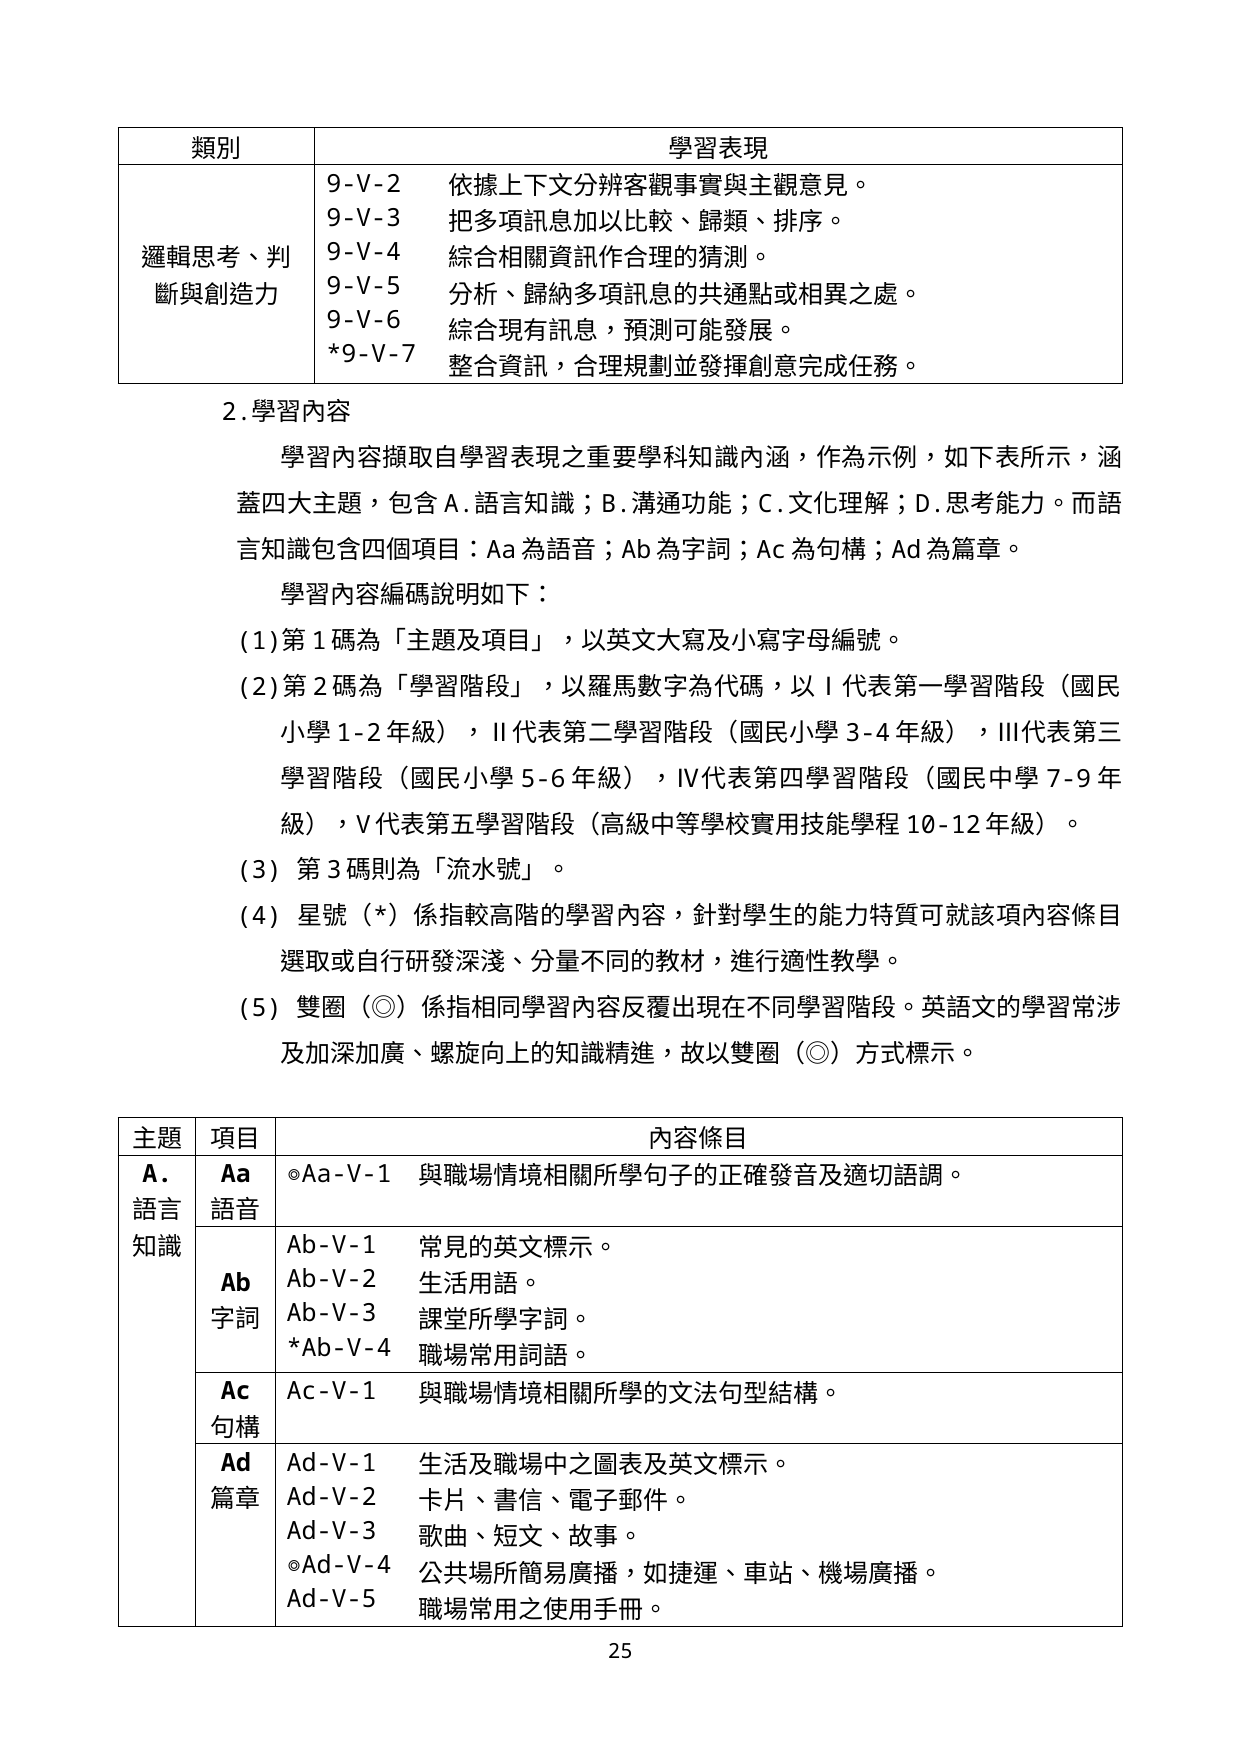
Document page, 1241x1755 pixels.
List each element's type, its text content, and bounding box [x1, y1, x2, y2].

table_cell 常見的英文標示。 生活用語。 課堂所學字詞。 職場常用詞語。 [407, 1227, 1122, 1372]
table_cell 生活及職場中之圖表及英文標示。 卡片、書信、電子郵件。 歌曲、短文、故事。 公共場所簡易廣播，如捷運、車站、機場廣播。 職場常用之使用手冊。 [407, 1444, 1122, 1626]
text (4) 星號（*）係指較高階的學習內容，針對學生的能力特質可就該項內容條目選取或自行研發深淺、分量不同的教材，進行適性教學。 [236, 888, 1122, 980]
table_cell 依據上下文分辨客觀事實與主觀意見。 把多項訊息加以比較、歸類、排序。 綜合相關資訊作合理的猜測。 分析、歸納多項訊息的共通點或相異之處。 綜合現有訊息，預測可能發展。 整合資訊，合理規劃並發揮創意完成任務。 [438, 165, 1122, 383]
text (2)第2碼為「學習階段」，以羅馬數字為代碼，以Ⅰ代表第一學習階段（國民小學1-2年級），Ⅱ代表第二學習階段（國民小學3-4年級），Ⅲ代表第三學習階段（國民小學5-6年級），Ⅳ代表第四學習階段（國民中學7-9年級），V代表第五學習階段（高級中等學校實用技能學程10-12年級）。 [236, 659, 1122, 842]
table_cell 邏輯思考、判斷與創造力 [119, 165, 314, 383]
table_cell Ac-V-1 [276, 1373, 407, 1443]
text 2.學習內容 [118, 384, 1122, 430]
table_cell 與職場情境相關所學句子的正確發音及適切語調。 [407, 1156, 1122, 1226]
table_header 主題 [119, 1118, 195, 1154]
table_header 項目 [196, 1118, 275, 1154]
text (5) 雙圈（◎）係指相同學習內容反覆出現在不同學習階段。英語文的學習常涉及加深加廣、螺旋向上的知識精進，故以雙圈（◎）方式標示。 [236, 980, 1122, 1071]
table_cell Ad-V-1 Ad-V-2 Ad-V-3 ◎Ad-V-4 Ad-V-5 [276, 1444, 407, 1626]
table_cell Ab 字詞 [196, 1227, 275, 1372]
table_header 學習表現 [315, 128, 1122, 164]
table_cell ◎Aa-V-1 [276, 1156, 407, 1226]
text (3) 第3碼則為「流水號」。 [236, 842, 1122, 888]
table_cell Ab-V-1 Ab-V-2 Ab-V-3 *Ab-V-4 [276, 1227, 407, 1372]
table_cell Aa 語音 [196, 1156, 275, 1226]
table_cell Ad 篇章 [196, 1444, 275, 1626]
text (1)第1碼為「主題及項目」，以英文大寫及小寫字母編號。 [236, 613, 1122, 659]
table_cell A. 語言知識 [119, 1156, 195, 1626]
text 學習內容編碼說明如下： [236, 567, 1122, 613]
table_header 內容條目 [276, 1118, 1122, 1154]
table_header 類別 [119, 128, 314, 164]
table_cell 9-V-2 9-V-3 9-V-4 9-V-5 9-V-6 *9-V-7 [315, 165, 437, 383]
table_cell 與職場情境相關所學的文法句型結構。 [407, 1373, 1122, 1443]
text 學習內容擷取自學習表現之重要學科知識內涵，作為示例，如下表所示，涵蓋四大主題，包含A.語言知識；B.溝通功能；C.文化理解；D.思考能力。而語言知識包含四個項目：Aa為語音；Ab為字詞；Ac為句構；Ad為篇章。 [236, 430, 1122, 567]
table_cell Ac 句構 [196, 1373, 275, 1443]
